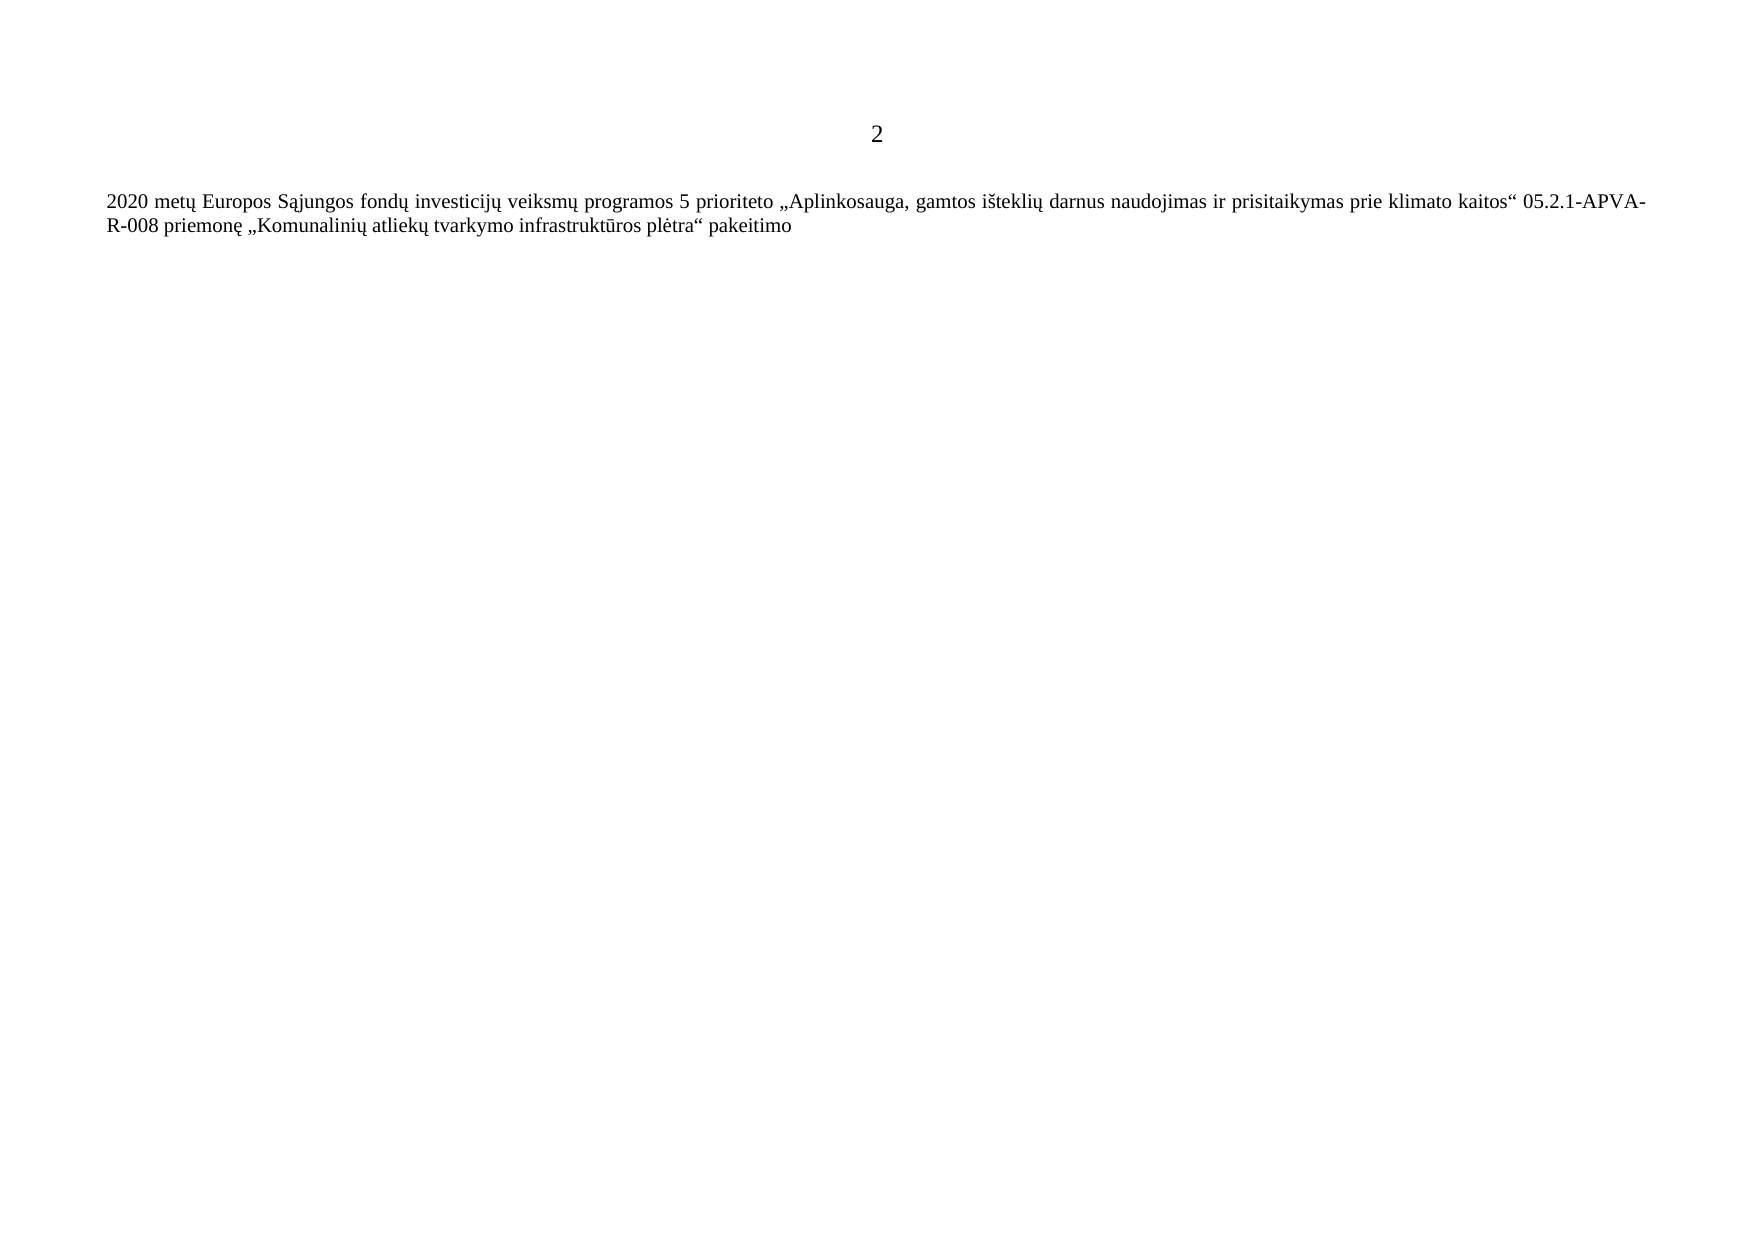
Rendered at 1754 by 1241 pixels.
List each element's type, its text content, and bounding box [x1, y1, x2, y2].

text 2020 metų Europos Sąjungos fondų investicijų veiksmų programos 5 prioriteto „Aplinkosauga, gamtos išteklių darnus naudojimas ir prisitaikymas prie klimato kaitos“ 05.2.1-APVA-R-008 priemonę „Komunalinių atliekų tvarkymo infrastruktūros plėtra“ pakeitimo [106, 189, 1647, 237]
